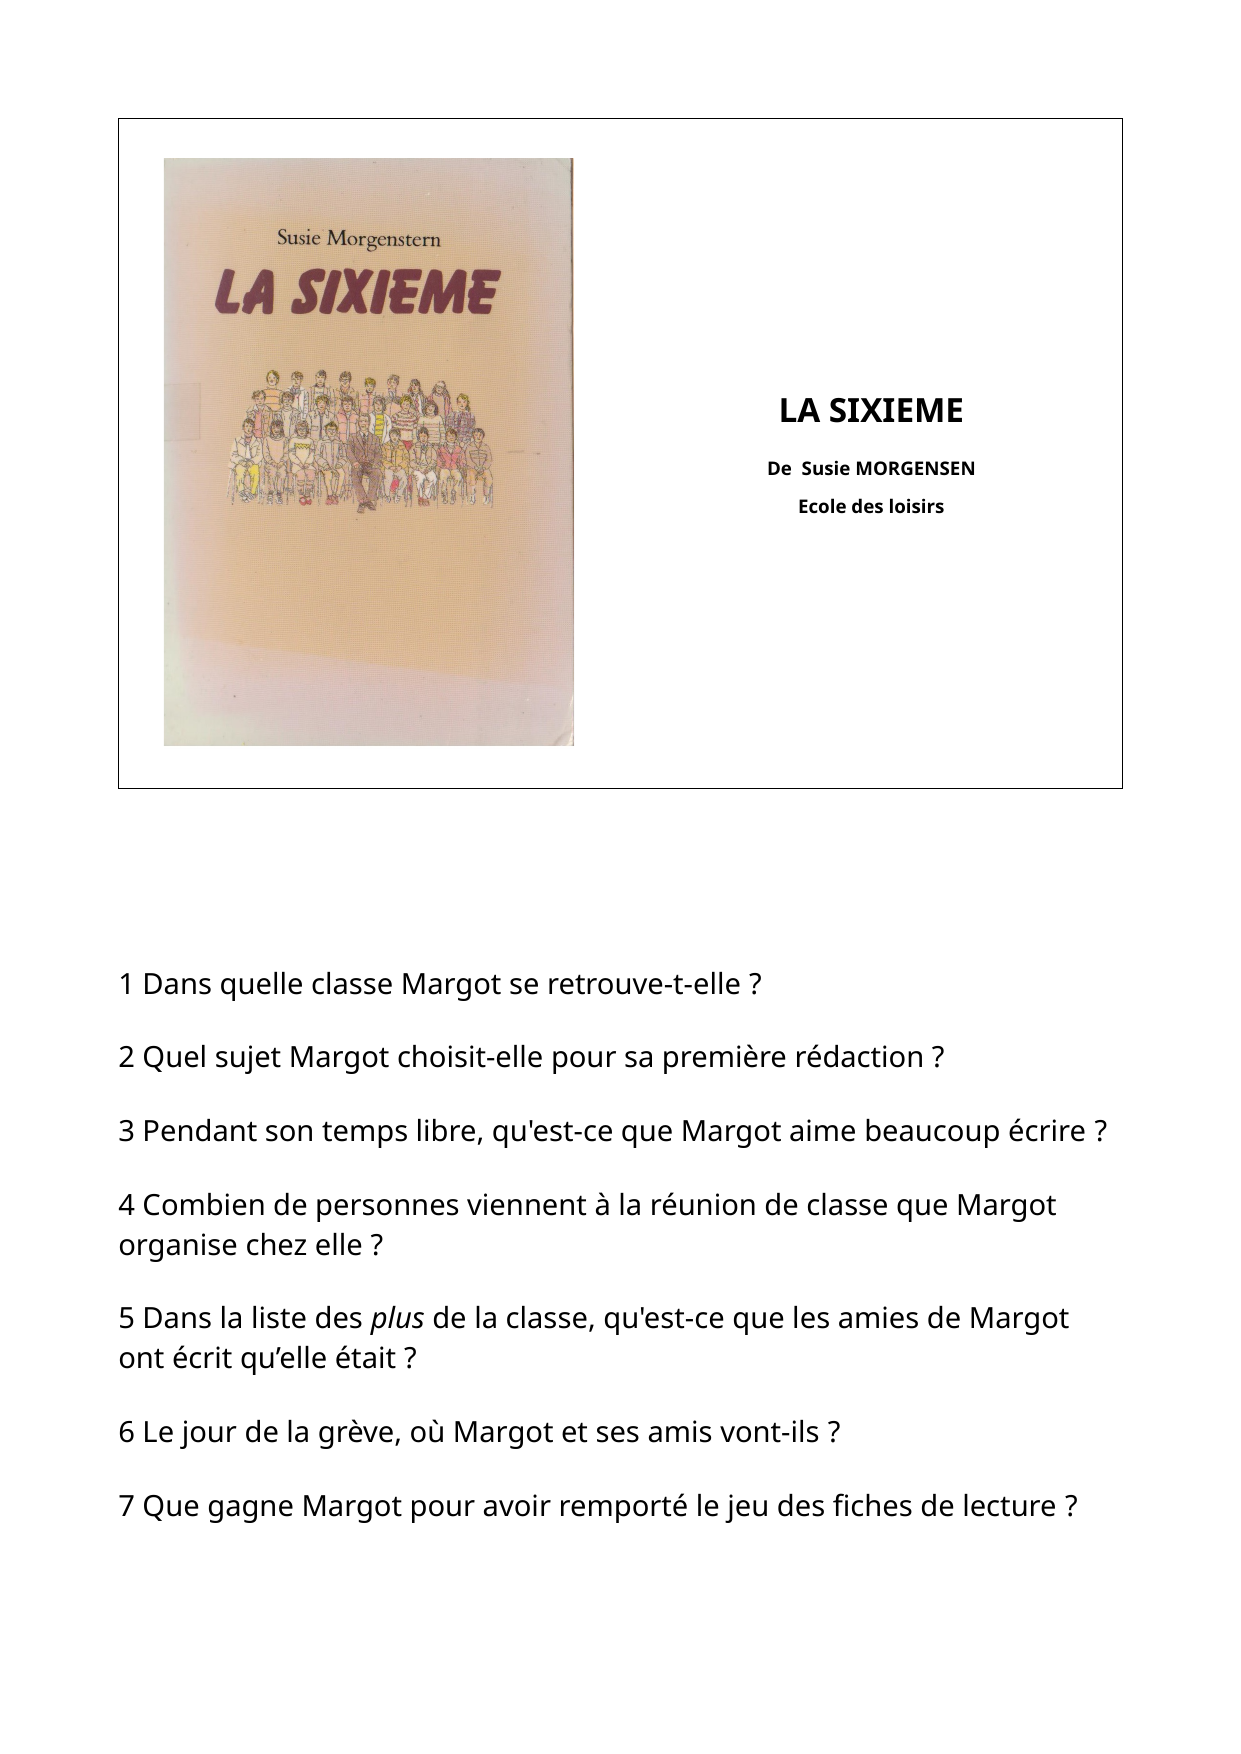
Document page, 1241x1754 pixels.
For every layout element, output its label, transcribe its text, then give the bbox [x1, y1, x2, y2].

text 1 Dans quelle classe Margot se retrouve-t-elle ? [118, 963, 1122, 1003]
text 4 Combien de personnes viennent à la réunion de classe que Margot organise chez elle ? [118, 1184, 1122, 1263]
text 2 Quel sujet Margot choisit-elle pour sa première rédaction ? [118, 1037, 1122, 1076]
table_header [119, 119, 620, 748]
table_header [119, 749, 620, 788]
table_header LA SIXIEME De Susie MORGENSEN Ecole des loisirs [620, 119, 1122, 788]
text 7 Que gagne Margot pour avoir remporté le jeu des fiches de lecture ? [118, 1485, 1122, 1524]
text 6 Le jour de la grève, où Margot et ses amis vont-ils ? [118, 1411, 1122, 1451]
text 3 Pendant son temps libre, qu'est-ce que Margot aime beaucoup écrire ? [118, 1110, 1122, 1150]
picture [163, 158, 575, 749]
text 5 Dans la liste des plus de la classe, qu'est-ce que les amies de Margot ont écrit qu’elle était ? [118, 1298, 1122, 1377]
